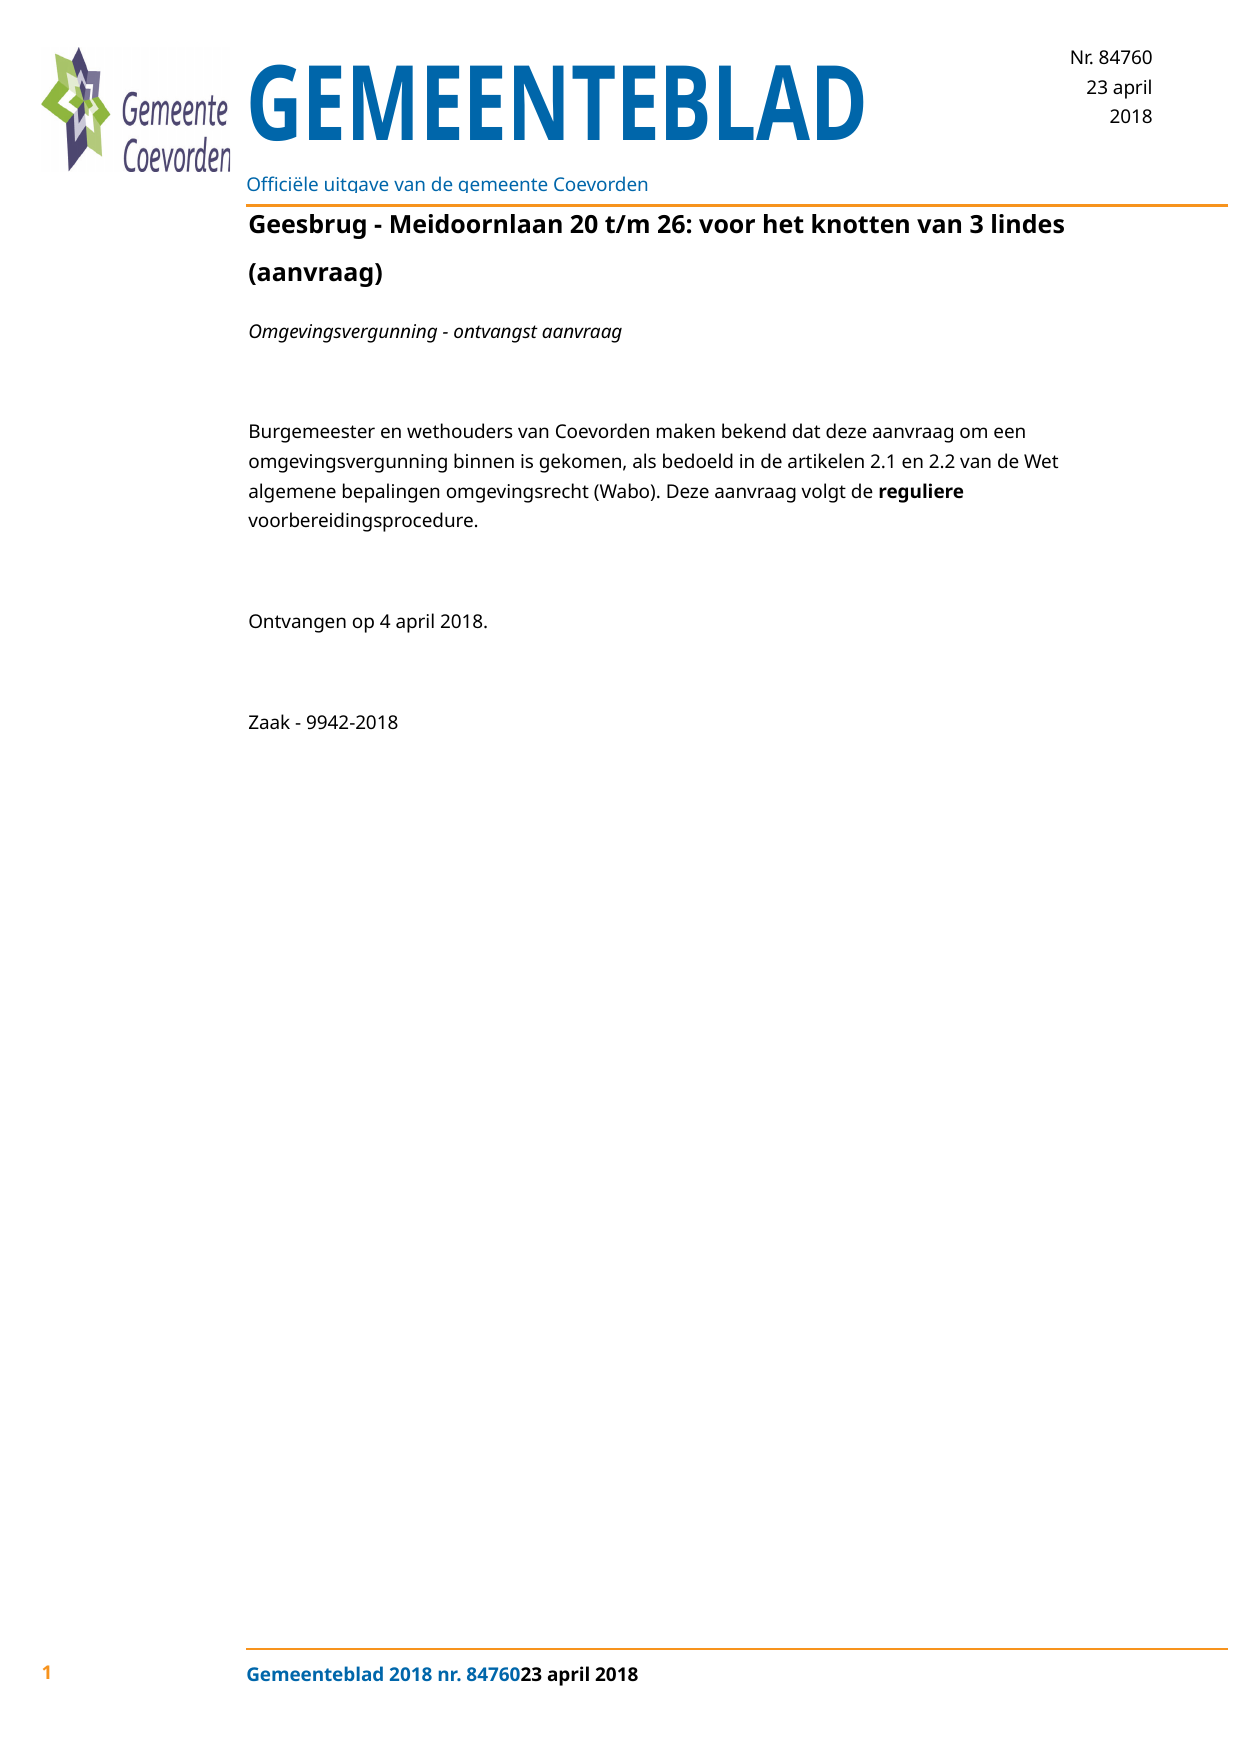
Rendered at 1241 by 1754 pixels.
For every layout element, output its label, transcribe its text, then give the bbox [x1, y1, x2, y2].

text Ontvangen op 4 april 2018. [248, 608, 1152, 634]
text Omgevingsvergunning - ontvangst aanvraag [248, 318, 1152, 344]
text Burgemeester en wethouders van Coevorden maken bekend dat deze aanvraag om een omgevingsvergunning binnen is gekomen, als bedoeld in de artikelen 2.1 en 2.2 van de Wet algemene bepalingen omgevingsrecht (Wabo). Deze aanvraag volgt de reguliere voorbereidingsprocedure. [248, 419, 1152, 533]
text Geesbrug - Meidoornlaan 20 t/m 26: voor het knotten van 3 lindes (aanvraag) [248, 207, 1152, 288]
text Zaak - 9942-2018 [248, 709, 1152, 735]
picture [41, 47, 231, 172]
